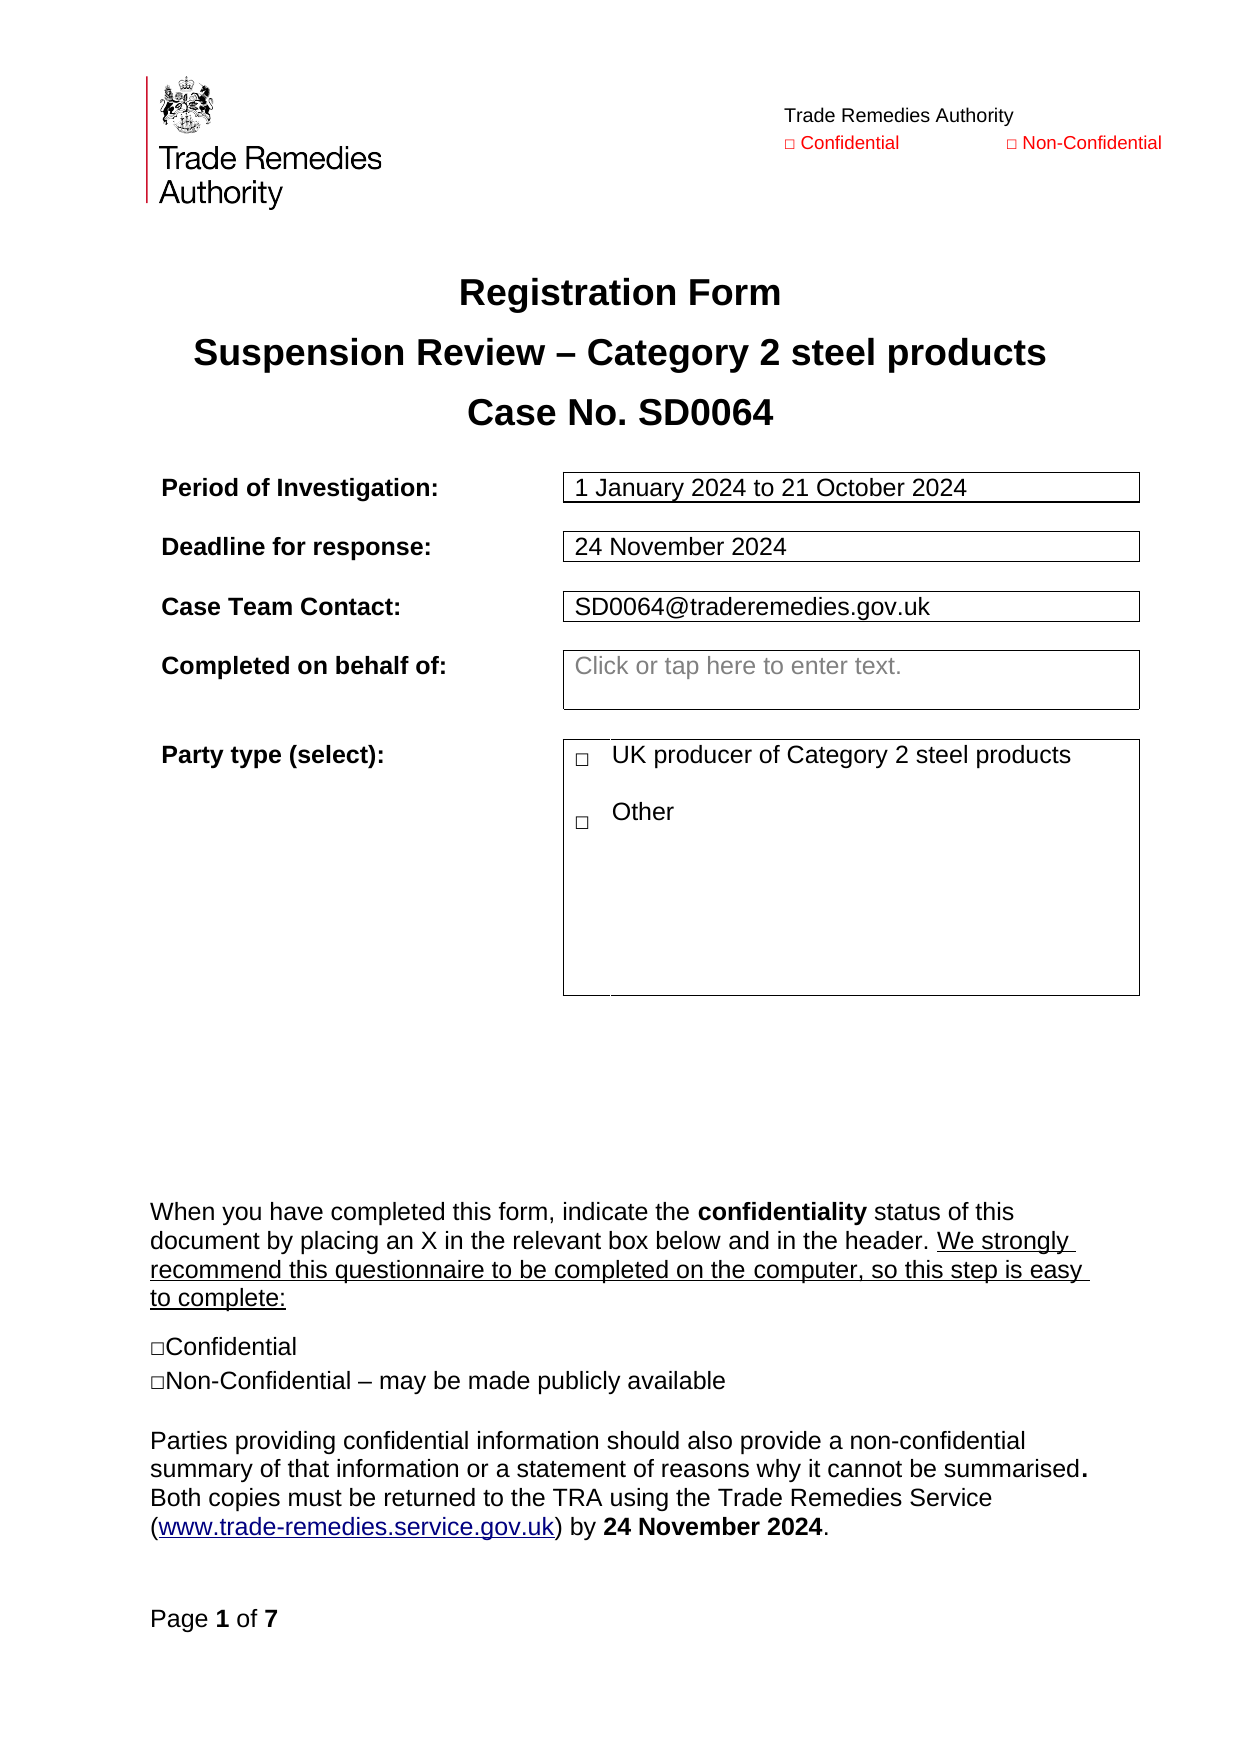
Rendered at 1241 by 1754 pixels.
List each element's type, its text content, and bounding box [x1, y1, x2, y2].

table_cell [150, 561, 563, 591]
table_cell [564, 710, 1139, 739]
table_cell [150, 501, 563, 531]
table_cell SD0064@traderemedies.gov.uk [564, 592, 1139, 621]
text ☐Confidential [150, 1329, 1090, 1363]
table_header 1 January 2024 to 21 October 2024 [564, 473, 1139, 501]
table_cell ☐ ☐ [564, 740, 610, 995]
table_cell [150, 709, 563, 739]
text Suspension Review – Category 2 steel products [150, 330, 1090, 373]
table_cell [563, 622, 1139, 650]
table_cell [563, 562, 1139, 591]
text ☐Non-Confidential – may be made publicly available [150, 1363, 1090, 1397]
text to complete: [150, 1281, 1090, 1312]
table_cell Completed on behalf of: [150, 650, 563, 709]
text Case No. SD0064 [150, 390, 1090, 433]
table_cell [150, 621, 563, 650]
text Registration Form [150, 270, 1090, 313]
table_header Period of Investigation: [150, 472, 563, 501]
table_cell [563, 503, 1139, 531]
table_cell 24 November 2024 [564, 532, 1139, 561]
table_cell Party type (select): [150, 739, 563, 995]
table_cell Click or tap here to enter text. [564, 651, 1139, 709]
text Parties providing confidential information should also provide a non-confidential summary of that information or a statement of reasons why it cannot be summarised. Both copies must be returned to the TRA using the Trade Remedies Service (www.trade-remedies.service.gov.uk) by 24 November 2024. [150, 1426, 1090, 1541]
table_cell Case Team Contact: [150, 591, 563, 621]
text When you have completed this form, indicate the confidentiality status of this document by placing an X in the relevant box below and in the header. We strongly recommend this questionnaire to be completed on the computer, so this step is easy [150, 1197, 1090, 1280]
table_cell Deadline for response: [150, 531, 563, 561]
table_cell UK producer of Category 2 steel products Other [611, 740, 1139, 995]
